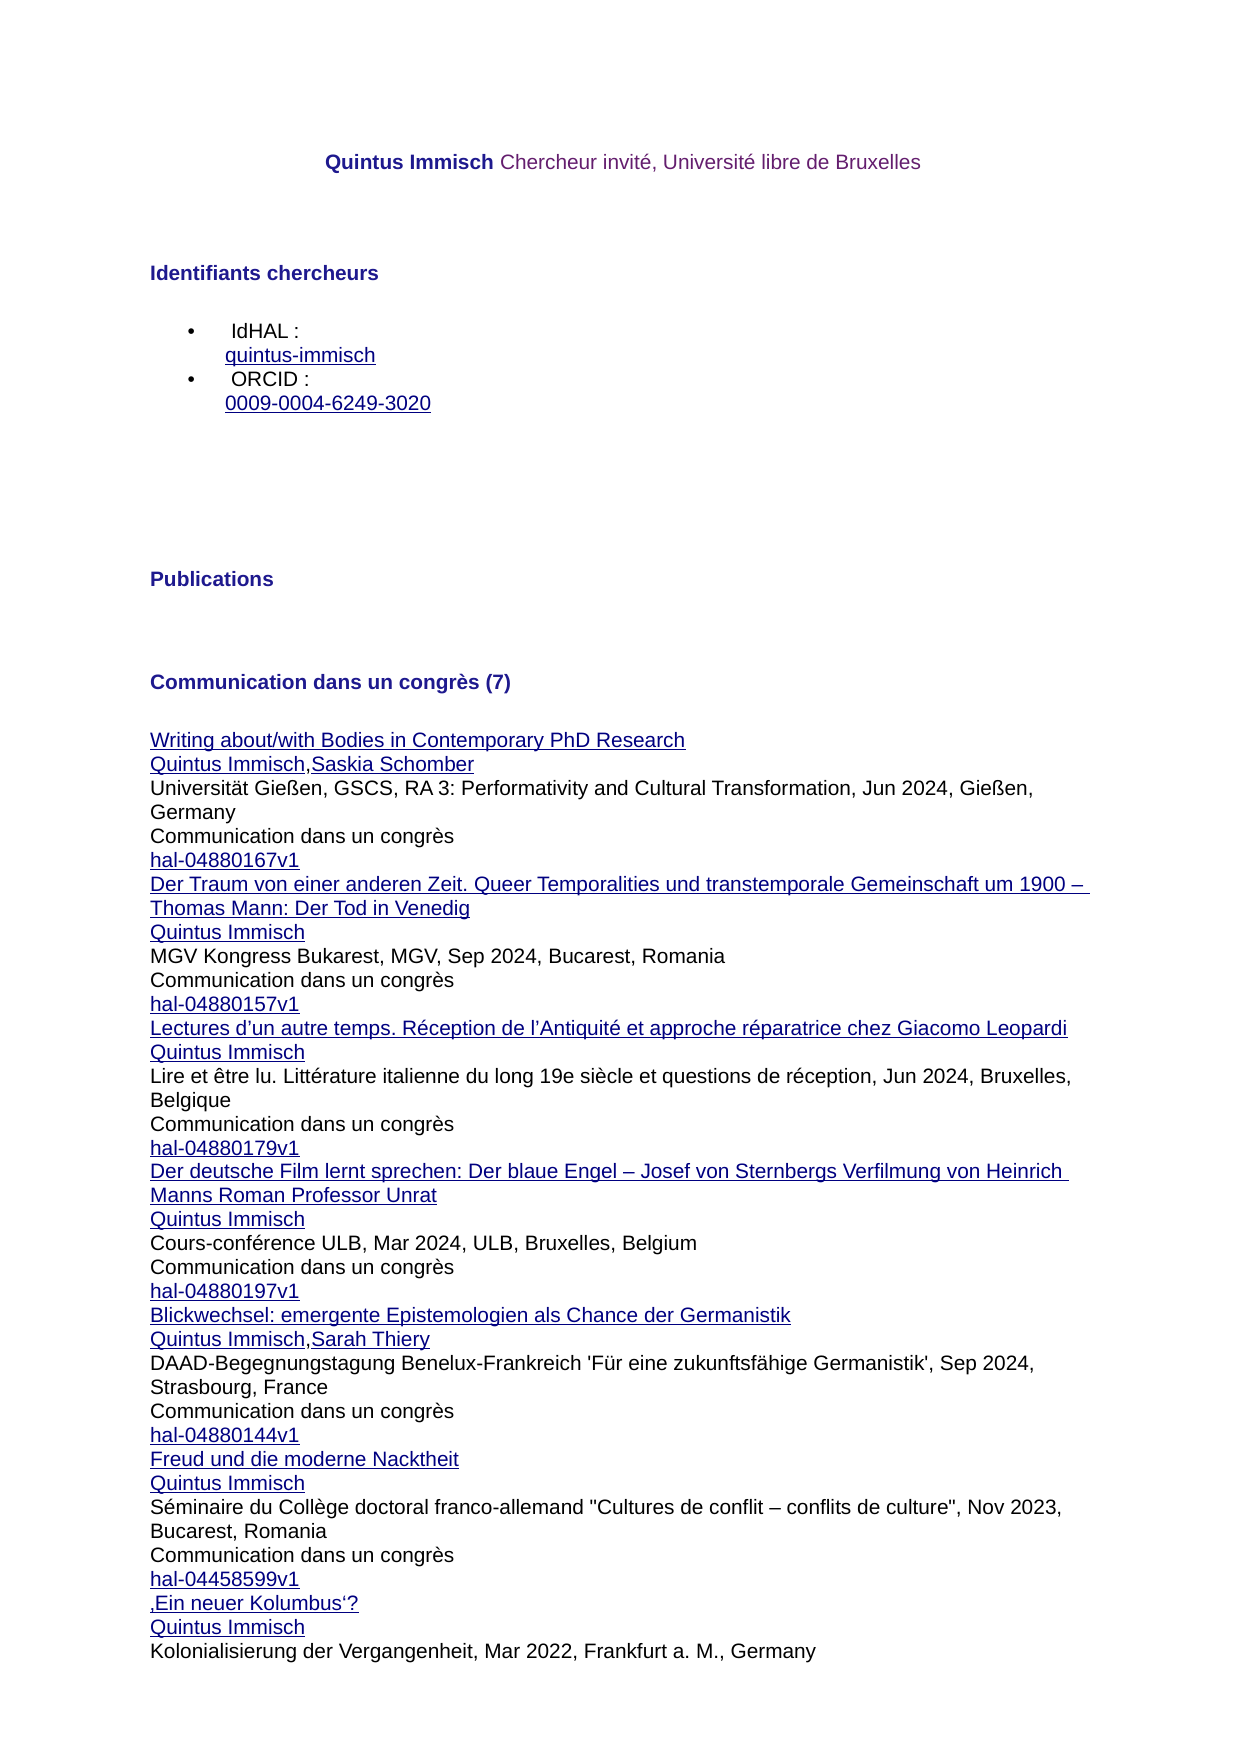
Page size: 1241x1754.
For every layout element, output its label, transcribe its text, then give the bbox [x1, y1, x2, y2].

table_cell Der Traum von einer anderen Zeit. Queer Temporalities und transtemporale Gemeinschaft um 1900 – [150, 872, 1090, 893]
subtitle Communication dans un congrès (7) [150, 670, 1090, 694]
subtitle Quintus Immisch Chercheur invité, Université libre de Bruxelles [150, 150, 1090, 174]
subtitle Identifiants chercheurs [150, 260, 1090, 284]
table_cell ‚Ein neuer Kolumbus‘? Quintus Immisch Kolonialisierung der Vergangenheit, Mar 2022, Frankfurt a. M., Germany [150, 1591, 1090, 1662]
table_cell Thomas Mann: Der Tod in Venedig Quintus Immisch MGV Kongress Bukarest, MGV, Sep 2024, Bucarest, Romania Communication dans un congrès hal-04880157v1 [150, 894, 1090, 1016]
table_cell Lectures d’un autre temps. Réception de l’Antiquité et approche réparatrice chez Giacomo Leopardi Quintus Immisch Lire et être lu. Littérature italienne du long 19e siècle et questions de réception, Jun 2024, Bruxelles, Belgique Communication dans un congrès hal-04880179v1 [150, 1016, 1090, 1159]
list IdHAL : [187, 319, 1090, 343]
list ORCID : [187, 367, 1090, 391]
list quintus-immisch [187, 343, 1090, 367]
table_cell Freud und die moderne Nacktheit Quintus Immisch Séminaire du Collège doctoral franco-allemand "Cultures de conflit – conflits de culture", Nov 2023, Bucarest, Romania Communication dans un congrès hal-04458599v1 [150, 1447, 1090, 1591]
table_header Writing about/with Bodies in Contemporary PhD Research Quintus Immisch,Saskia Schomber Universität Gießen, GSCS, RA 3: Performativity and Cultural Transformation, Jun 2024, Gießen, Germany Communication dans un congrès hal-04880167v1 [150, 728, 1090, 872]
table_cell Blickwechsel: emergente Epistemologien als Chance der Germanistik Quintus Immisch,Sarah Thiery DAAD-Begegnungstagung Benelux-Frankreich 'Für eine zukunftsfähige Germanistik', Sep 2024, Strasbourg, France Communication dans un congrès hal-04880144v1 [150, 1303, 1090, 1447]
list 0009-0004-6249-3020 [187, 391, 1090, 414]
subtitle Publications [150, 567, 1090, 591]
table_cell Der deutsche Film lernt sprechen: Der blaue Engel – Josef von Sternbergs Verfilmung von Heinrich Manns Roman Professor Unrat Quintus Immisch Cours-conférence ULB, Mar 2024, ULB, Bruxelles, Belgium Communication dans un congrès hal-04880197v1 [150, 1159, 1090, 1303]
